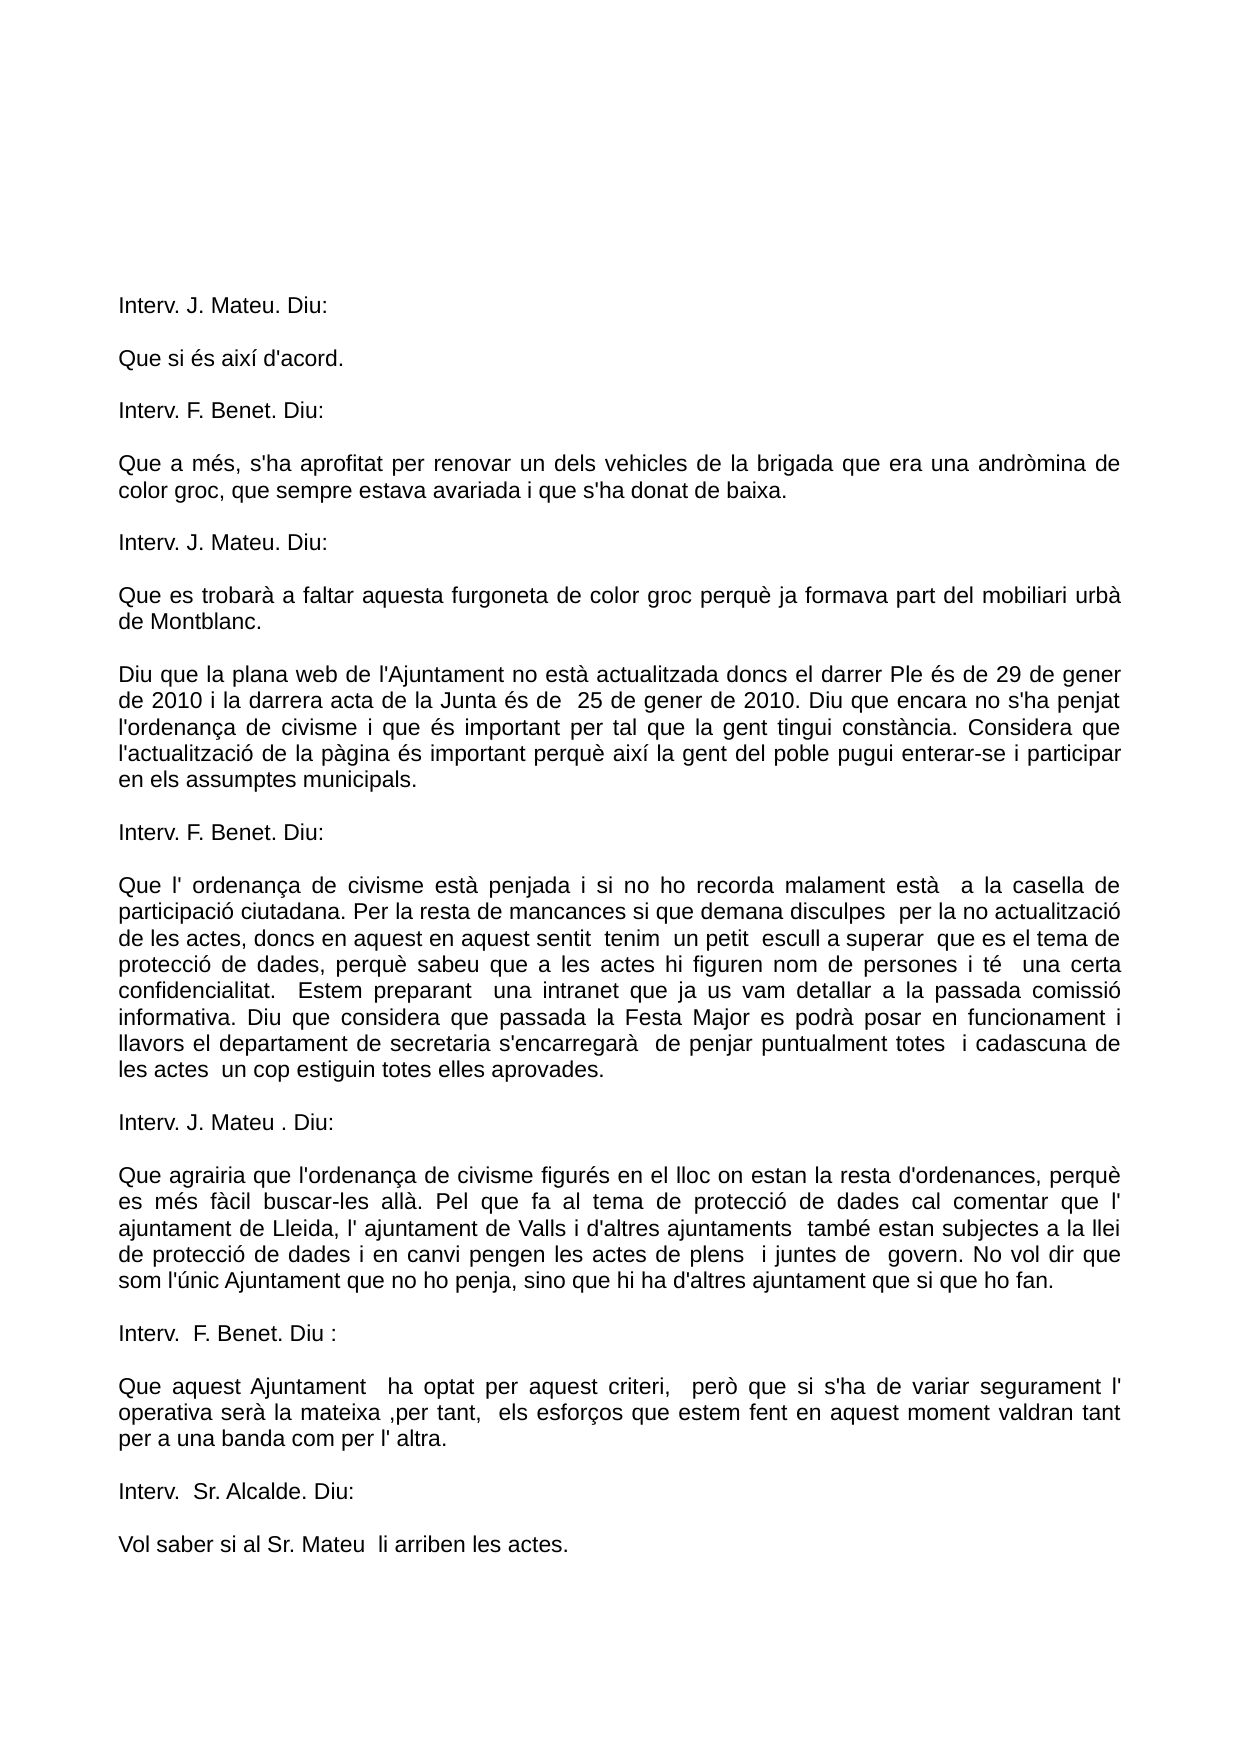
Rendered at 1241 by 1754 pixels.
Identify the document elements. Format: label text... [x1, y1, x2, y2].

text Diu que la plana web de l'Ajuntament no està actualitzada doncs el darrer Ple és de 29 de gener de 2010 i la darrera acta de la Junta és de 25 de gener de 2010. Diu que encara no s'ha penjat l'ordenança de civisme i que és important per tal que la gent tingui constància. Considera que l'actualització de la pàgina és important perquè així la gent del poble pugui enterar-se i participar en els assumptes municipals. [118, 661, 1122, 793]
text Interv. F. Benet. Diu : [118, 1320, 1122, 1346]
text Que l' ordenança de civisme està penjada i si no ho recorda malament està a la casella de participació ciutadana. Per la resta de mancances si que demana disculpes per la no actualització de les actes, doncs en aquest en aquest sentit tenim un petit escull a superar que es el tema de protecció de dades, perquè sabeu que a les actes hi figuren nom de persones i té una certa confidencialitat. Estem preparant una intranet que ja us vam detallar a la passada comissió informativa. Diu que considera que passada la Festa Major es podrà posar en funcionament i llavors el departament de secretaria s'encarregarà de penjar puntualment totes i cadascuna de les actes un cop estiguin totes elles aprovades. [118, 872, 1122, 1083]
text Que aquest Ajuntament ha optat per aquest criteri, però que si s'ha de variar segurament l' operativa serà la mateixa ,per tant, els esforços que estem fent en aquest moment valdran tant per a una banda com per l' altra. [118, 1373, 1122, 1452]
text Vol saber si al Sr. Mateu li arriben les actes. [118, 1531, 1122, 1557]
text Interv. Sr. Alcalde. Diu: [118, 1478, 1122, 1504]
text Interv. J. Mateu . Diu: [118, 1109, 1122, 1135]
text Interv. F. Benet. Diu: [118, 397, 1122, 424]
text Interv. F. Benet. Diu: [118, 819, 1122, 846]
text Que es trobarà a faltar aquesta furgoneta de color groc perquè ja formava part del mobiliari urbà de Montblanc. [118, 582, 1122, 635]
text Interv. J. Mateu. Diu: [118, 292, 1122, 318]
text Que si és així d'acord. [118, 345, 1122, 371]
text Que agrairia que l'ordenança de civisme figurés en el lloc on estan la resta d'ordenances, perquè es més fàcil buscar-les allà. Pel que fa al tema de protecció de dades cal comentar que l' ajuntament de Lleida, l' ajuntament de Valls i d'altres ajuntaments també estan subjectes a la llei de protecció de dades i en canvi pengen les actes de plens i juntes de govern. No vol dir que som l'únic Ajuntament que no ho penja, sino que hi ha d'altres ajuntament que si que ho fan. [118, 1162, 1122, 1293]
text Interv. J. Mateu. Diu: [118, 529, 1122, 556]
text Que a més, s'ha aprofitat per renovar un dels vehicles de la brigada que era una andròmina de color groc, que sempre estava avariada i que s'ha donat de baixa. [118, 450, 1122, 503]
